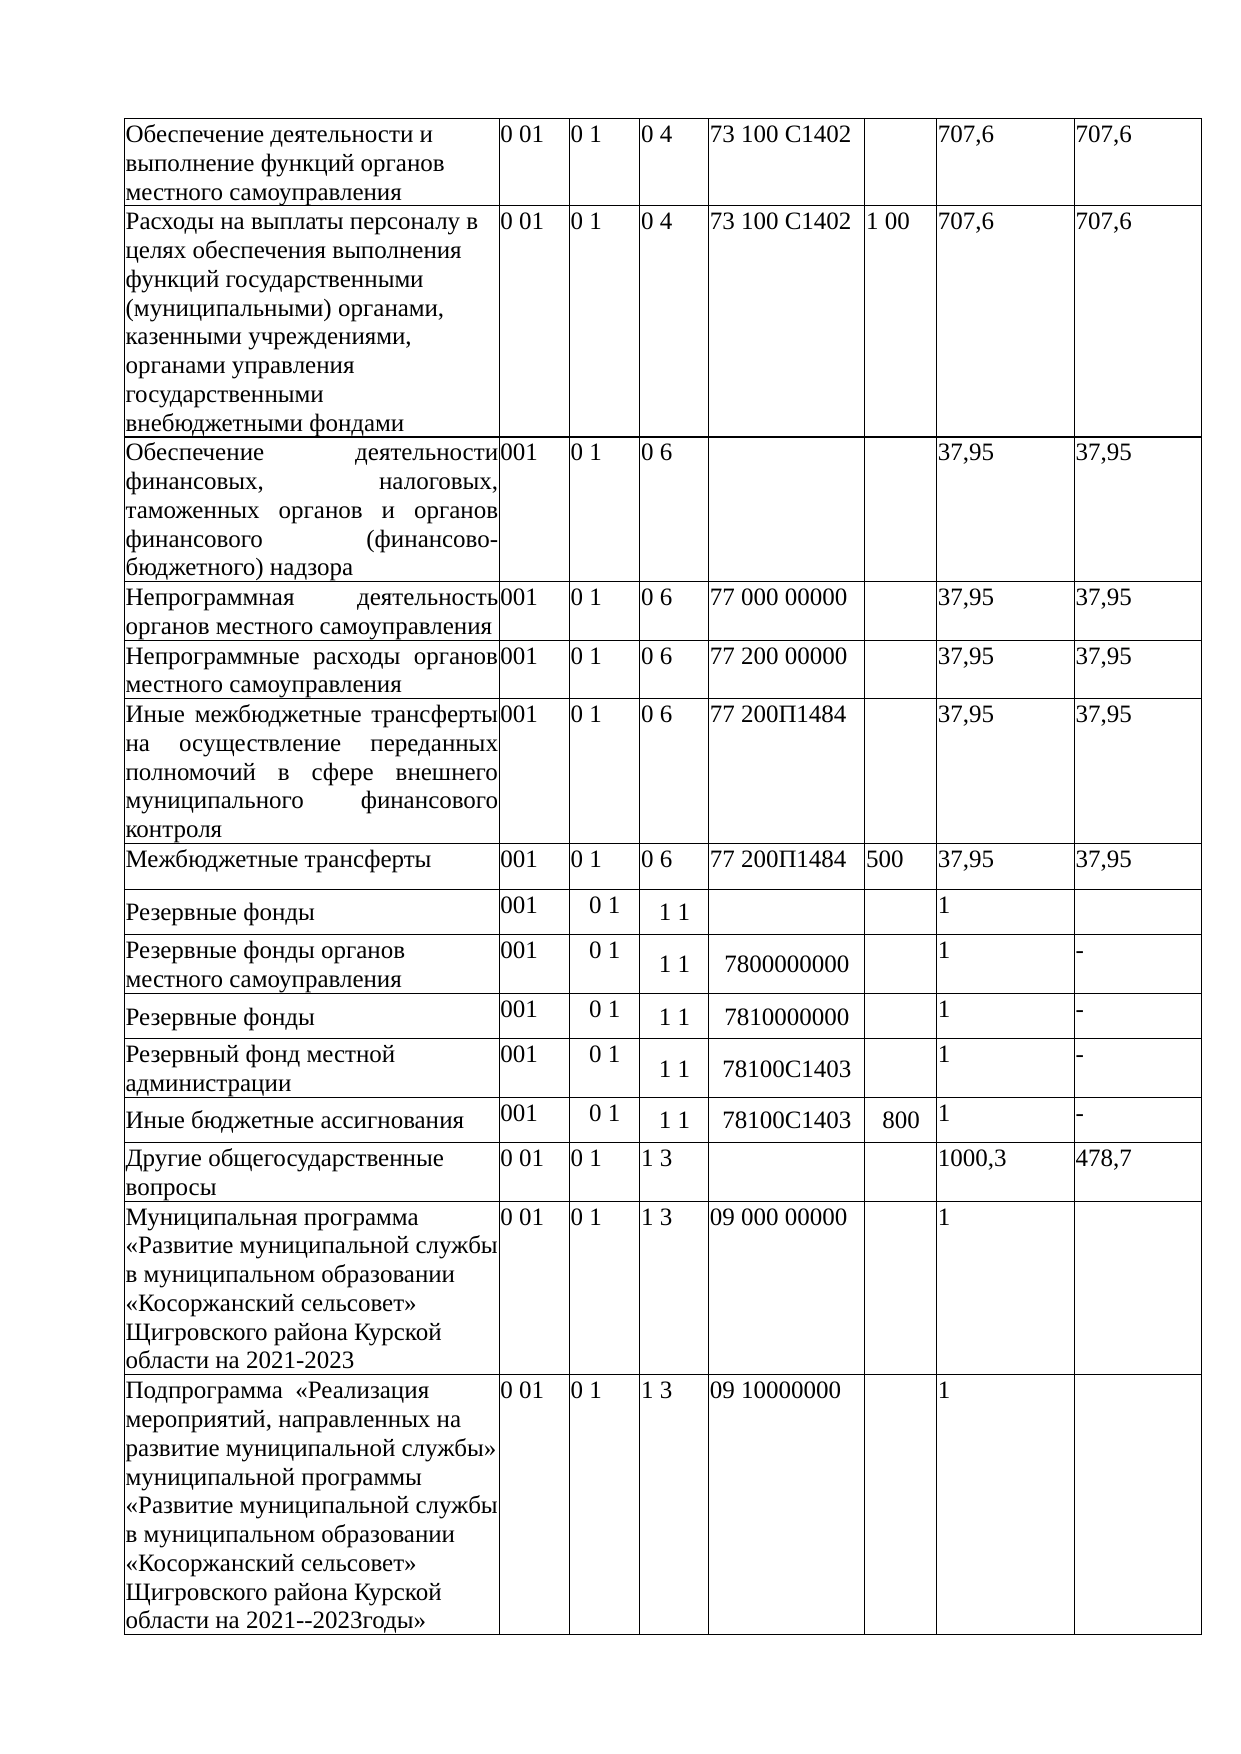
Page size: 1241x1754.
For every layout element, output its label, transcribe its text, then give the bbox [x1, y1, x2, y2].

table_cell 37,95 [937, 844, 1074, 889]
table_cell 001 [500, 1039, 569, 1097]
table_cell 37,95 [1075, 699, 1201, 843]
table_cell 0 1 [570, 994, 639, 1038]
table_cell 0 01 [500, 1375, 569, 1634]
table_cell 1 1 [640, 935, 708, 993]
table_cell 0 1 [570, 890, 639, 934]
table_cell Другие общегосударственные вопросы [125, 1143, 499, 1201]
table_cell 0 6 [640, 641, 708, 698]
table_cell [865, 438, 936, 581]
table_cell 0 1 [570, 844, 639, 889]
table_cell [865, 935, 936, 993]
table_cell 001 [500, 699, 569, 843]
table_cell 1 [937, 1098, 1074, 1142]
table_cell 7800000000 [709, 935, 864, 993]
table_cell - [1075, 935, 1201, 993]
table_cell 001 [500, 994, 569, 1038]
table_cell 0 01 [500, 119, 569, 205]
table_cell [865, 994, 936, 1038]
table_cell Межбюджетные трансферты [125, 844, 499, 889]
table_cell [865, 1202, 936, 1374]
table_cell 0 1 [570, 582, 639, 640]
table_cell [865, 582, 936, 640]
table_cell 1 3 [640, 1143, 708, 1201]
table_cell 37,95 [1075, 438, 1201, 581]
table_cell [865, 1375, 936, 1634]
table_cell 77 200 00000 [709, 641, 864, 698]
table_cell 707,6 [1075, 119, 1201, 205]
table_cell [1075, 1375, 1201, 1634]
table_cell 1 [937, 890, 1074, 934]
table_cell Муниципальная программа «Развитие муниципальной службы в муниципальном образовании «Косоржанский сельсовет» Щигровского района Курской области на 2021-2023 [125, 1202, 499, 1374]
table_cell 1 1 [640, 1098, 708, 1142]
table_cell 1 1 [640, 890, 708, 934]
table_cell 0 1 [570, 1202, 639, 1374]
table_cell [709, 890, 864, 934]
table_cell 0 1 [570, 1098, 639, 1142]
table_cell Иные бюджетные ассигнования [125, 1098, 499, 1142]
table_cell 1 3 [640, 1375, 708, 1634]
table_cell 1 [937, 1039, 1074, 1097]
table_cell 1 [937, 1202, 1074, 1374]
table_cell 0 6 [640, 438, 708, 581]
table_cell 478,7 [1075, 1143, 1201, 1201]
table_cell 0 6 [640, 582, 708, 640]
table_cell 0 1 [570, 699, 639, 843]
table_cell [709, 1143, 864, 1201]
table_cell 0 1 [570, 438, 639, 581]
table_cell 0 01 [500, 1202, 569, 1374]
table_cell 1 [937, 1375, 1074, 1634]
table_cell 001 [500, 438, 569, 581]
table_cell 1 1 [640, 1039, 708, 1097]
table_cell Иные межбюджетные трансферты на осуществление переданных полномочий в сфере внешнего муниципального финансового контроля [125, 699, 499, 843]
table_cell 0 1 [570, 1039, 639, 1097]
table_cell [865, 1039, 936, 1097]
table_cell 77 200П1484 [709, 844, 864, 889]
table_cell 0 6 [640, 844, 708, 889]
table_cell 7810000000 [709, 994, 864, 1038]
table_cell 37,95 [937, 699, 1074, 843]
table_cell Подпрограмма «Реализация мероприятий, направленных на развитие муниципальной службы» муниципальной программы «Развитие муниципальной службы в муниципальном образовании «Косоржанский сельсовет» Щигровского района Курской области на 2021--2023годы» [125, 1375, 499, 1634]
table_cell 0 6 [640, 699, 708, 843]
table_cell 0 01 [500, 1143, 569, 1201]
table_cell 707,6 [937, 119, 1074, 205]
table_cell Непрограммные расходы органов местного самоуправления [125, 641, 499, 698]
table_cell Обеспечение деятельности финансовых, налоговых, таможенных органов и органов финансового (финансово-бюджетного) надзора [125, 438, 499, 581]
table_cell 707,6 [937, 206, 1074, 436]
table_cell [865, 119, 936, 205]
table_cell 73 100 С1402 [709, 119, 864, 205]
table_cell Обеспечение деятельности и выполнение функций органов местного самоуправления [125, 119, 499, 205]
table_cell 78100С1403 [709, 1098, 864, 1142]
table_cell 001 [500, 935, 569, 993]
table_cell - [1075, 994, 1201, 1038]
table_cell 09 10000000 [709, 1375, 864, 1634]
table_cell Резервные фонды [125, 890, 499, 934]
table_cell 73 100 С1402 [709, 206, 864, 436]
table_cell 001 [500, 844, 569, 889]
table_cell Резервный фонд местной администрации [125, 1039, 499, 1097]
table_cell 001 [500, 582, 569, 640]
table_cell 0 4 [640, 119, 708, 205]
table_cell - [1075, 1039, 1201, 1097]
table_cell 37,95 [937, 641, 1074, 698]
table_cell 0 1 [570, 641, 639, 698]
table_cell 0 1 [570, 119, 639, 205]
table_cell 001 [500, 641, 569, 698]
table_cell 09 000 00000 [709, 1202, 864, 1374]
table_cell Резервные фонды органов местного самоуправления [125, 935, 499, 993]
table_cell 0 1 [570, 206, 639, 436]
table_cell 0 1 [570, 1375, 639, 1634]
table_cell [865, 890, 936, 934]
table_cell Расходы на выплаты персоналу в целях обеспечения выполнения функций государственными (муниципальными) органами, казенными учреждениями, органами управления государственными внебюджетными фондами [125, 206, 499, 436]
table_cell [1075, 1202, 1201, 1374]
table_cell [865, 699, 936, 843]
table_cell [865, 1143, 936, 1201]
table_cell 37,95 [1075, 582, 1201, 640]
table_cell 37,95 [1075, 844, 1201, 889]
table_cell 0 1 [570, 935, 639, 993]
table_cell [865, 641, 936, 698]
table_cell 1 3 [640, 1202, 708, 1374]
table_cell 77 200П1484 [709, 699, 864, 843]
table_cell 707,6 [1075, 206, 1201, 436]
table_cell Резервные фонды [125, 994, 499, 1038]
table_cell 37,95 [937, 582, 1074, 640]
table_cell 37,95 [937, 438, 1074, 581]
table_cell [1075, 890, 1201, 934]
table_cell 500 [865, 844, 936, 889]
table_cell [709, 438, 864, 581]
table_cell - [1075, 1098, 1201, 1142]
table_cell 1 00 [865, 206, 936, 436]
table_cell 78100С1403 [709, 1039, 864, 1097]
table_cell 001 [500, 890, 569, 934]
table_cell Непрограммная деятельность органов местного самоуправления [125, 582, 499, 640]
table_cell 1 [937, 935, 1074, 993]
table_cell 1000,3 [937, 1143, 1074, 1201]
table_cell 0 1 [570, 1143, 639, 1201]
table_cell 0 01 [500, 206, 569, 436]
table_cell 1 1 [640, 994, 708, 1038]
table_cell 0 4 [640, 206, 708, 436]
table_cell 800 [865, 1098, 936, 1142]
table_cell 1 [937, 994, 1074, 1038]
table_cell 001 [500, 1098, 569, 1142]
table_cell 77 000 00000 [709, 582, 864, 640]
table_cell 37,95 [1075, 641, 1201, 698]
